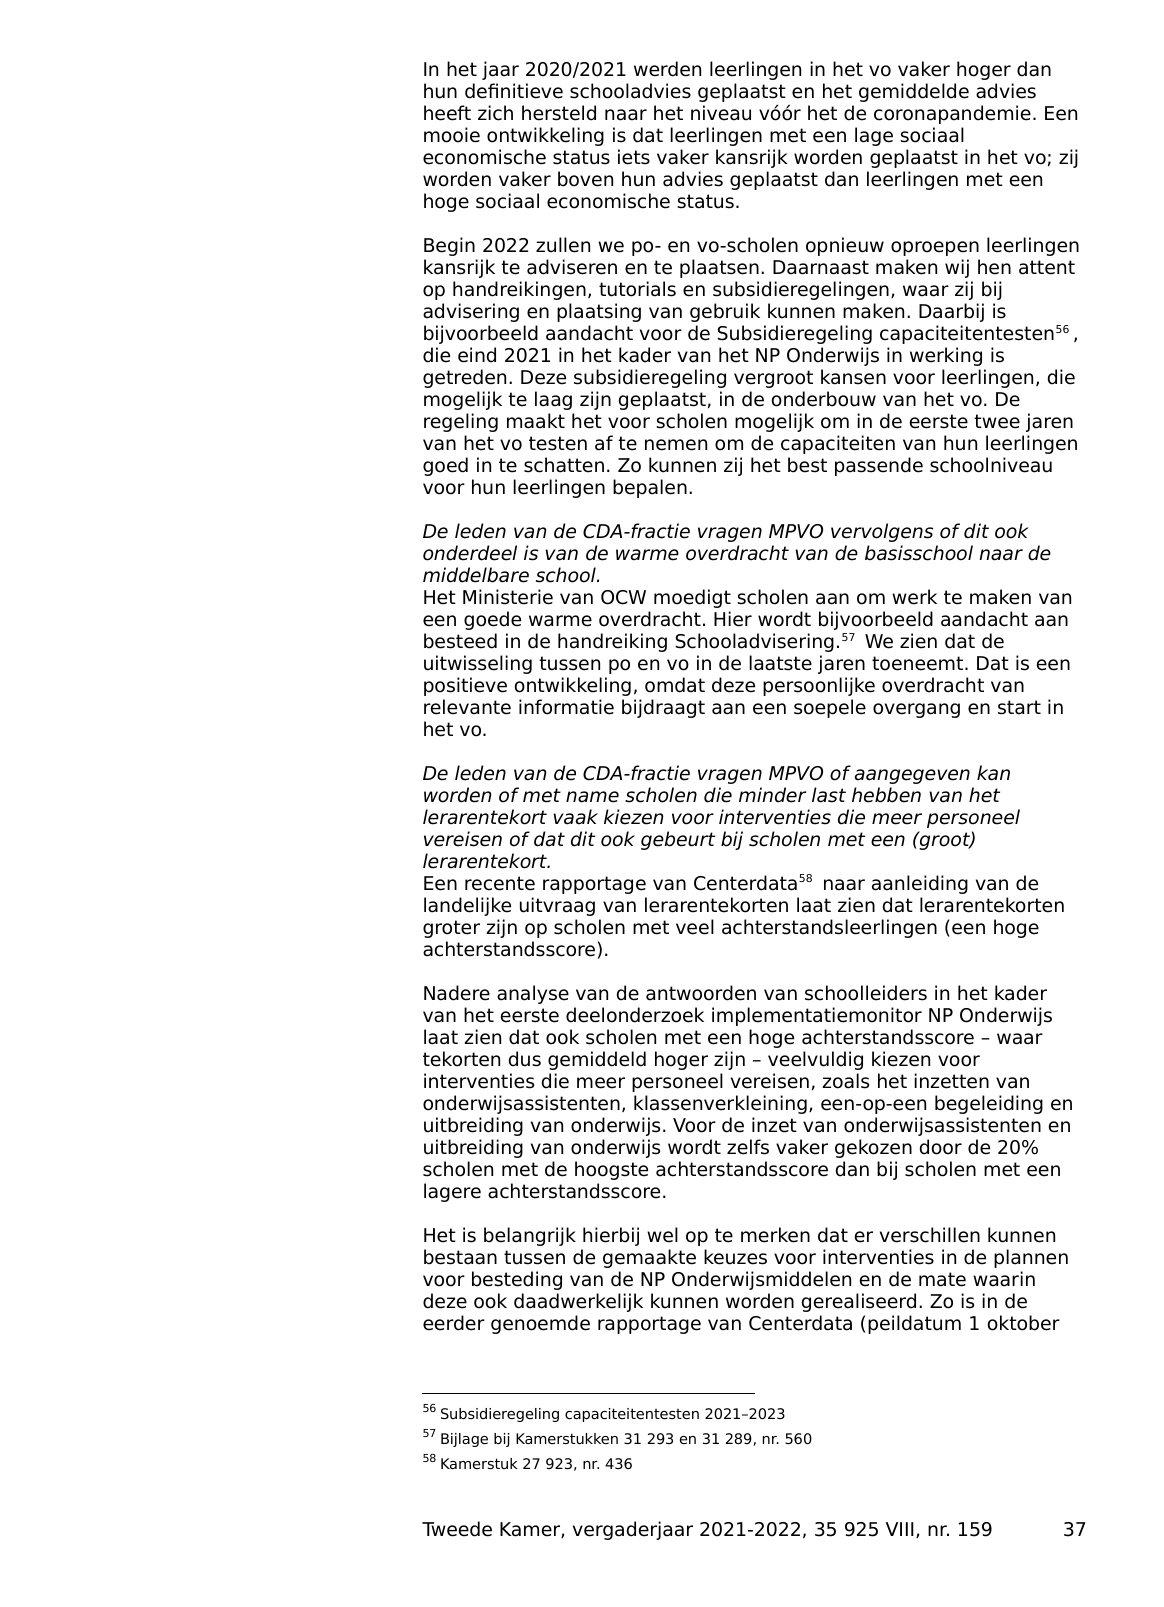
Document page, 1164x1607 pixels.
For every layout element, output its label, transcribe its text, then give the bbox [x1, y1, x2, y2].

text Bijlage bij Kamerstukken 31 293 en 31 289, nr. 560 [422, 1427, 1087, 1449]
text Het is belangrijk hierbij wel op te merken dat er verschillen kunnen bestaan tussen de gemaakte keuzes voor interventies in de plannen voor besteding van de NP Onderwijsmiddelen en de mate waarin deze ook daadwerkelijk kunnen worden gerealiseerd. Zo is in de eerder genoemde rapportage van Centerdata (peildatum 1 oktober 2021) te zien dat in de G5 gemiddeld 26% van de openstaande vacatures naar aanleiding van het NP Onderwijs niet kan worden ingevuld, tegenover 11% buiten de G5. Dat is een indicatie dat het in gebieden en op scholen waar de lerarentekorten groter zijn lastiger is om geplande interventies te realiseren die extra personeel vergen. [422, 1225, 1087, 1335]
text Subsidieregeling capaciteitentesten 2021–2023 [422, 1402, 1087, 1424]
text Nadere analyse van de antwoorden van schoolleiders in het kader van het eerste deelonderzoek implementatiemonitor NP Onderwijs laat zien dat ook scholen met een hoge achterstandsscore – waar tekorten dus gemiddeld hoger zijn – veelvuldig kiezen voor interventies die meer personeel vereisen, zoals het inzetten van onderwijsassistenten, klassenverkleining, een-op-een begeleiding en uitbreiding van onderwijs. Voor de inzet van onderwijsassistenten en uitbreiding van onderwijs wordt zelfs vaker gekozen door de 20% scholen met de hoogste achterstandsscore dan bij scholen met een lagere achterstandsscore. [422, 983, 1087, 1203]
text Het Ministerie van OCW moedigt scholen aan om werk te maken van een goede warme overdracht. Hier wordt bijvoorbeeld aandacht aan besteed in de handreiking Schooladvisering. We zien dat de uitwisseling tussen po en vo in de laatste jaren toeneemt. Dat is een positieve ontwikkeling, omdat deze persoonlijke overdracht van relevante informatie bijdraagt aan een soepele overgang en start in het vo. [422, 587, 1087, 741]
text Een recente rapportage van Centerdata naar aanleiding van de landelijke uitvraag van lerarentekorten laat zien dat lerarentekorten groter zijn op scholen met veel achterstandsleerlingen (een hoge achterstandsscore). [422, 873, 1087, 961]
text In het jaar 2020/2021 werden leerlingen in het vo vaker hoger dan hun definitieve schooladvies geplaatst en het gemiddelde advies heeft zich hersteld naar het niveau vóór het de coronapandemie. Een mooie ontwikkeling is dat leerlingen met een lage sociaal economische status iets vaker kansrijk worden geplaatst in het vo; zij worden vaker boven hun advies geplaatst dan leerlingen met een hoge sociaal economische status. [422, 59, 1087, 213]
text De leden van de CDA-fractie vragen MPVO vervolgens of dit ook onderdeel is van de warme overdracht van de basisschool naar de middelbare school. [422, 521, 1087, 587]
text Begin 2022 zullen we po- en vo-scholen opnieuw oproepen leerlingen kansrijk te adviseren en te plaatsen. Daarnaast maken wij hen attent op handreikingen, tutorials en subsidieregelingen, waar zij bij advisering en plaatsing van gebruik kunnen maken. Daarbij is bijvoorbeeld aandacht voor de Subsidieregeling capaciteitentesten, die eind 2021 in het kader van het NP Onderwijs in werking is getreden. Deze subsidieregeling vergroot kansen voor leerlingen, die mogelijk te laag zijn geplaatst, in de onderbouw van het vo. De regeling maakt het voor scholen mogelijk om in de eerste twee jaren van het vo testen af te nemen om de capaciteiten van hun leerlingen goed in te schatten. Zo kunnen zij het best passende schoolniveau voor hun leerlingen bepalen. [422, 235, 1087, 499]
text Kamerstuk 27 923, nr. 436 [422, 1452, 1087, 1474]
text De leden van de CDA-fractie vragen MPVO of aangegeven kan worden of met name scholen die minder last hebben van het lerarentekort vaak kiezen voor interventies die meer personeel vereisen of dat dit ook gebeurt bij scholen met een (groot) lerarentekort. [422, 763, 1087, 873]
